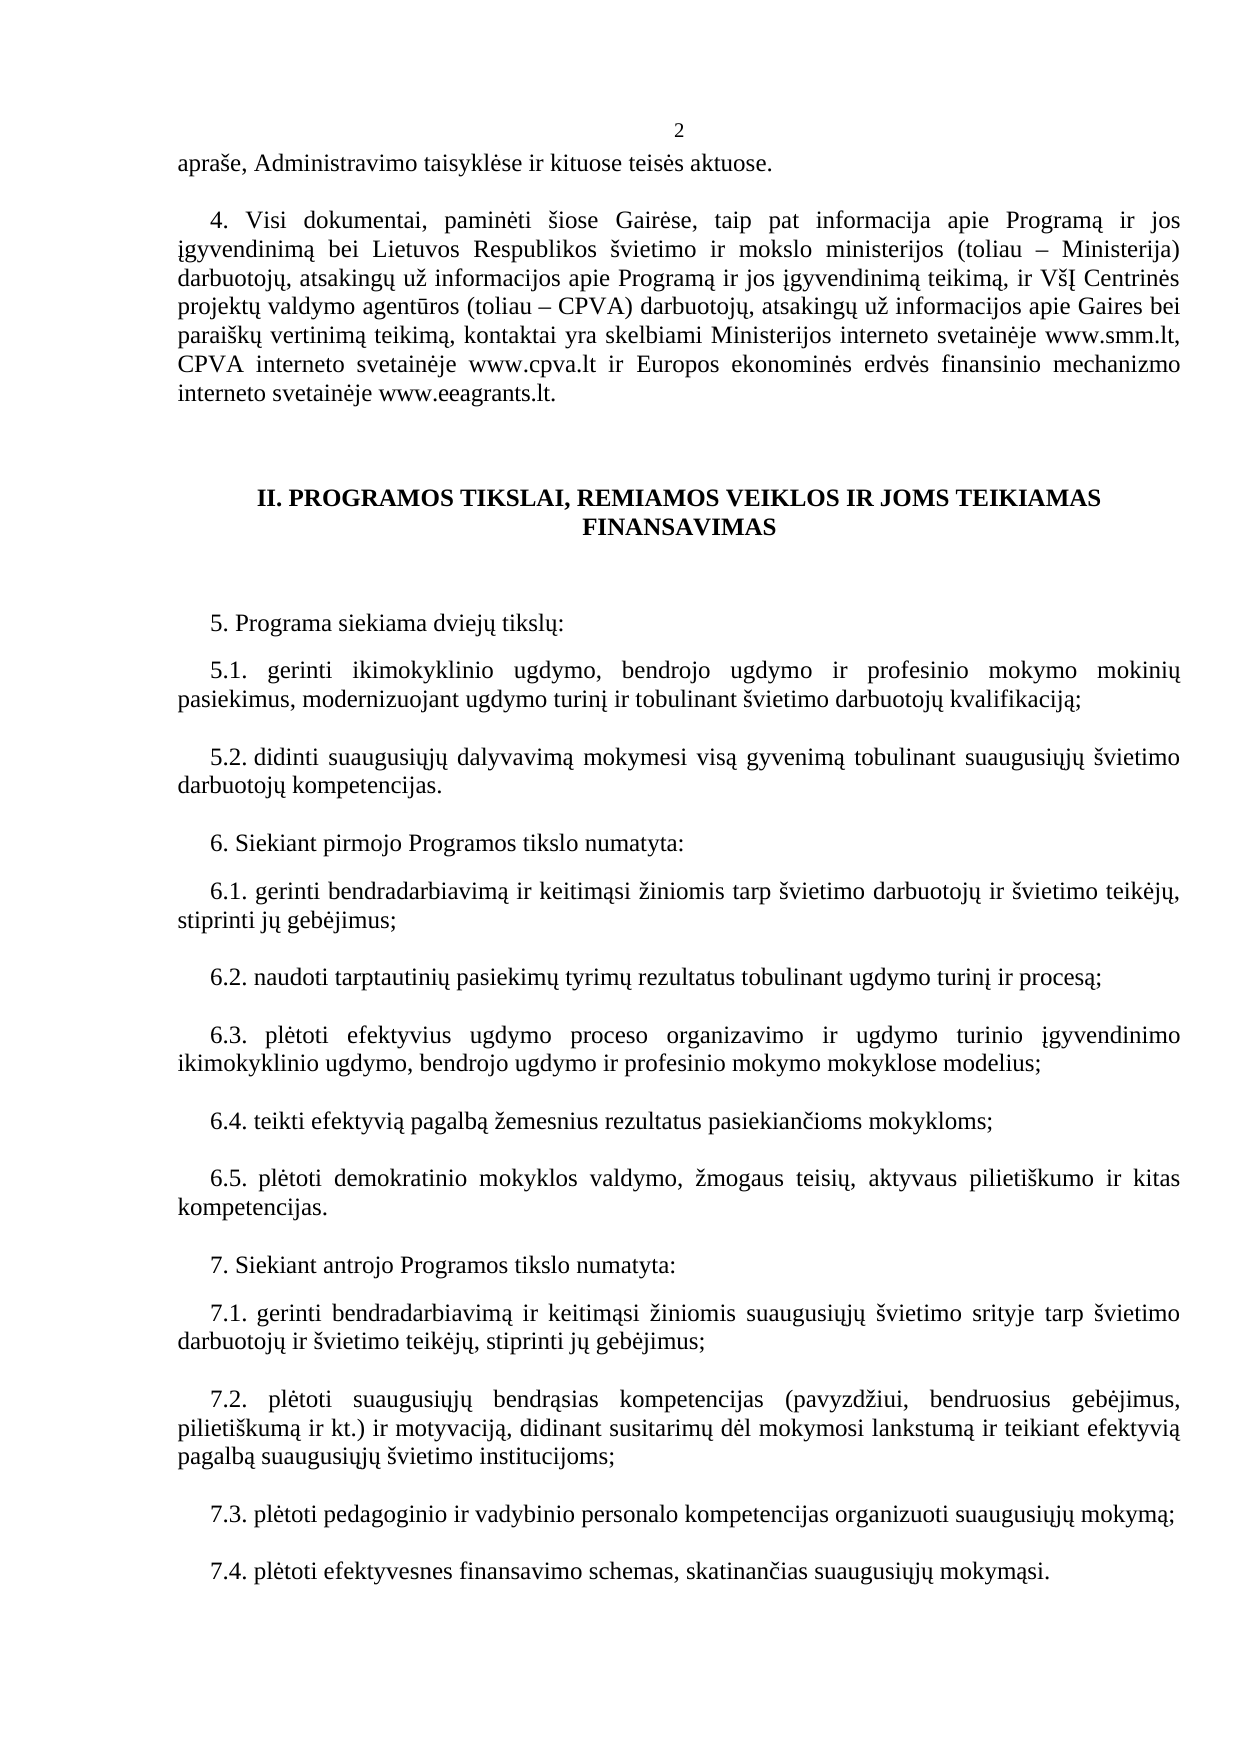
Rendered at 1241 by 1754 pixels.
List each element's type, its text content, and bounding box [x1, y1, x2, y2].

text 7. Siekiant antrojo Programos tikslo numatyta: [177, 1250, 1181, 1278]
text 6. Siekiant pirmojo Programos tikslo numatyta: [177, 828, 1181, 857]
text 6.2. naudoti tarptautinių pasiekimų tyrimų rezultatus tobulinant ugdymo turinį ir procesą; [177, 962, 1181, 991]
text 5.2. didinti suaugusiųjų dalyvavimą mokymesi visą gyvenimą tobulinant suaugusiųjų švietimo darbuotojų kompetencijas. [177, 742, 1181, 799]
text 4. Visi dokumentai, paminėti šiose gairėse, taip pat informacija apie Programą ir jos įgyvendinimą bei Lietuvos Respublikos švietimo ir mokslo ministerijos (toliau – Ministerija) darbuotojų, atsakingų už informacijos apie Programą ir jos įgyvendinimą teikimą, ir VšĮ Centrinės projektų valdymo agentūros (toliau – CPVA) darbuotojų, atsakingų už informacijos apie Gaires bei paraiškų vertinimą teikimą, kontaktai yra skelbiami Ministerijos interneto svetainėje www.smm.lt, CPVA interneto svetainėje www.cpva.lt ir Europos ekonominės erdvės finansinio mechanizmo interneto svetainėje www.eeagrants.lt. [177, 205, 1181, 406]
text 7.4. plėtoti efektyvesnes finansavimo schemas, skatinančias suaugusiųjų mokymąsi. [177, 1556, 1181, 1585]
text 6.5. plėtoti demokratinio mokyklos valdymo, žmogaus teisių, aktyvaus pilietiškumo ir kitas kompetencijas. [177, 1163, 1181, 1221]
text 7.3. plėtoti pedagoginio ir vadybinio personalo kompetencijas organizuoti suaugusiųjų mokymą; [177, 1499, 1181, 1528]
text 6.1. gerinti bendradarbiavimą ir keitimąsi žiniomis tarp švietimo darbuotojų ir švietimo teikėjų, stiprinti jų gebėjimus; [177, 876, 1181, 933]
text 7.2. plėtoti suaugusiųjų bendrąsias kompetencijas (pavyzdžiui, bendruosius gebėjimus, pilietiškumą ir kt.) ir motyvaciją, didinant susitarimų dėl mokymosi lankstumą ir teikiant efektyvią pagalbą suaugusiųjų švietimo institucijoms; [177, 1384, 1181, 1470]
text 5. Programa siekiama dviejų tikslų: [177, 608, 1181, 636]
text 6.3. plėtoti efektyvius ugdymo proceso organizavimo ir ugdymo turinio įgyvendinimo ikimokyklinio ugdymo, bendrojo ugdymo ir profesinio mokymo mokyklose modelius; [177, 1020, 1181, 1077]
text 5.1. gerinti ikimokyklinio ugdymo, bendrojo ugdymo ir profesinio mokymo mokinių pasiekimus, modernizuojant ugdymo turinį ir tobulinant švietimo darbuotojų kvalifikaciją; [177, 656, 1181, 713]
text II. PROGRAMOS TIKSLAI, REMIAMOS VEIKLOS ir joms teikiamas finansavimas [177, 483, 1181, 541]
text 6.4. teikti efektyvią pagalbą žemesnius rezultatus pasiekiančioms mokykloms; [177, 1106, 1181, 1135]
text apraše, Administravimo taisyklėse ir kituose teisės aktuose. [177, 148, 1181, 176]
text 7.1. gerinti bendradarbiavimą ir keitimąsi žiniomis suaugusiųjų švietimo srityje tarp švietimo darbuotojų ir švietimo teikėjų, stiprinti jų gebėjimus; [177, 1298, 1181, 1355]
